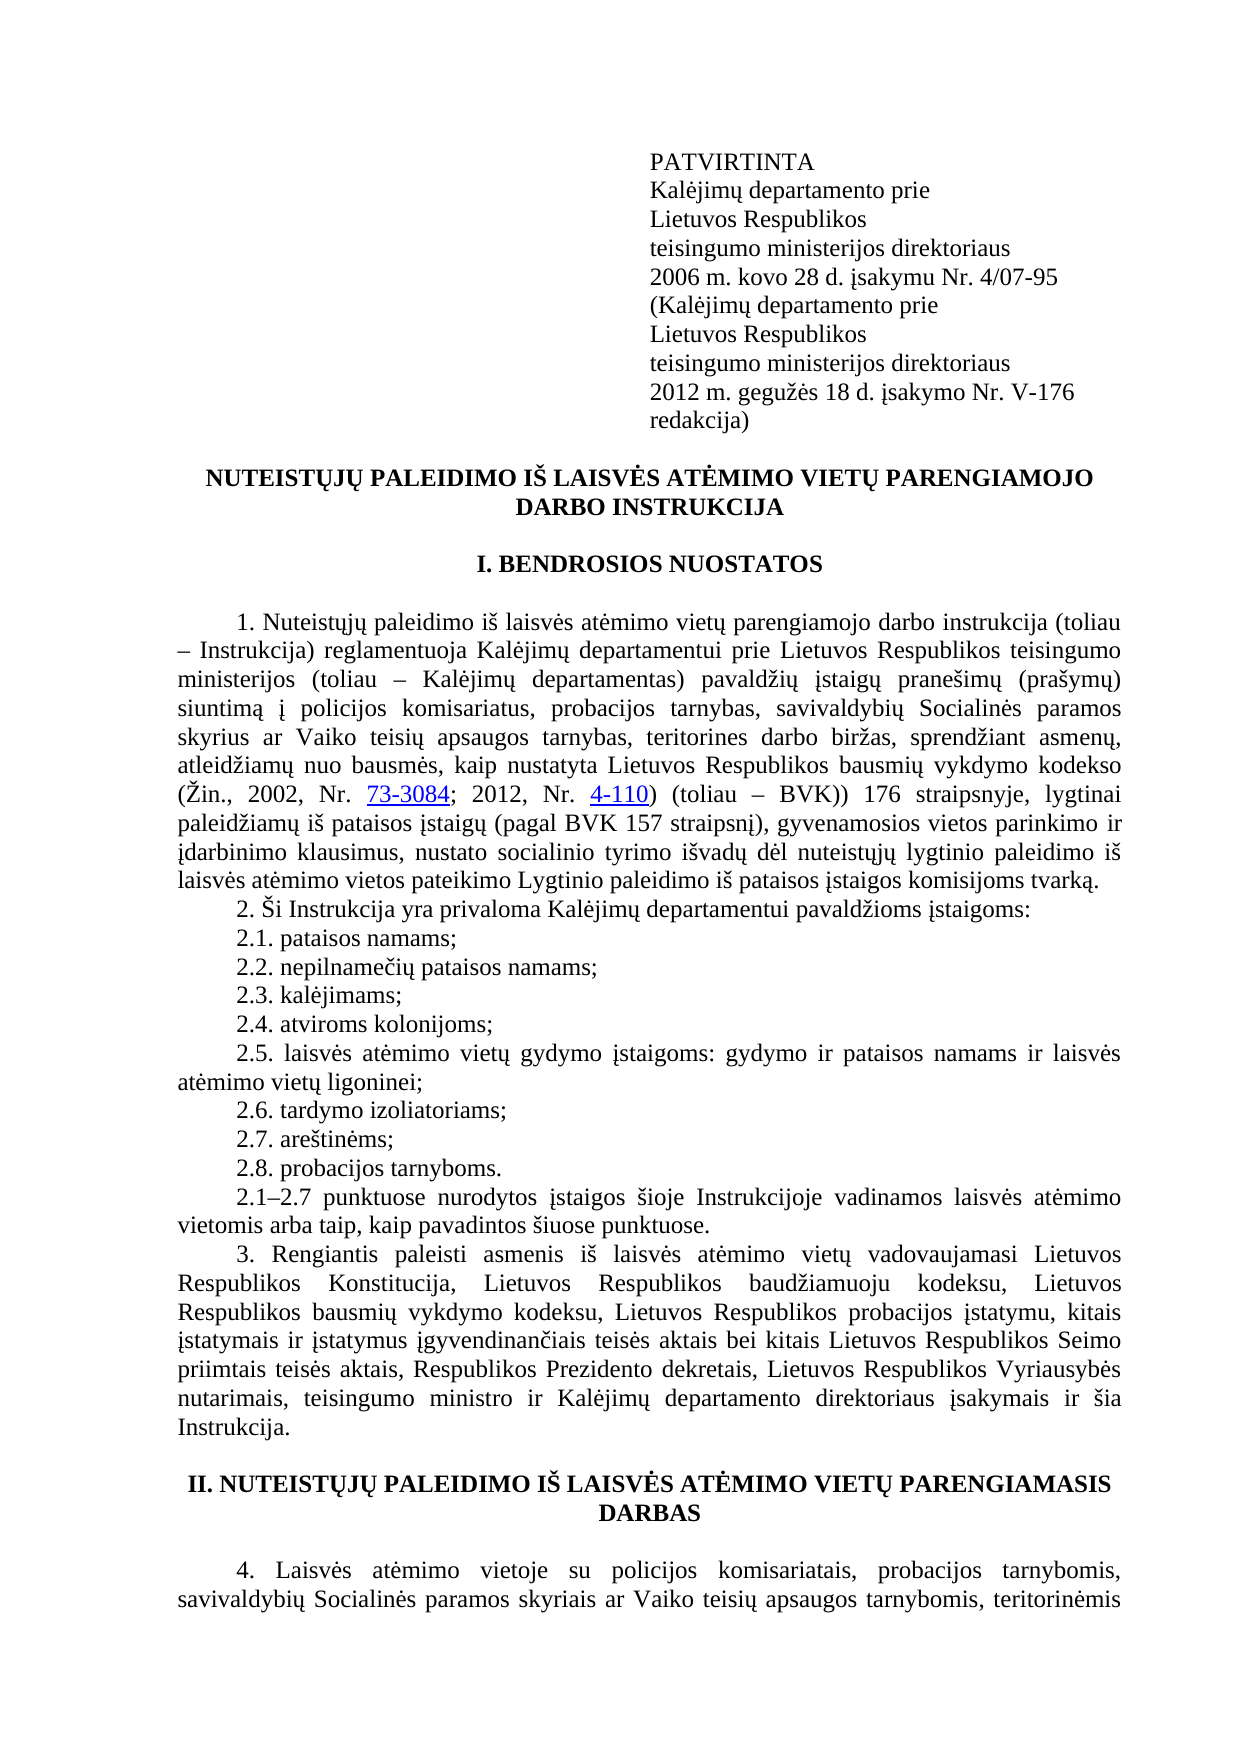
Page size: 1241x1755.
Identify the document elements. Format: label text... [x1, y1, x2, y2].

text teisingumo ministerijos direktoriaus [649, 348, 1122, 377]
text 4. Laisvės atėmimo vietoje su policijos komisariatais, probacijos tarnybomis, savivaldybių Socialinės paramos skyriais ar Vaiko teisių apsaugos tarnybomis, teritorinėmis [177, 1556, 1122, 1613]
text 3. Rengiantis paleisti asmenis iš laisvės atėmimo vietų vadovaujamasi Lietuvos Respublikos Konstitucija, Lietuvos Respublikos baudžiamuoju kodeksu, Lietuvos Respublikos bausmių vykdymo kodeksu, Lietuvos Respublikos probacijos įstatymu, kitais įstatymais ir įstatymus įgyvendinančiais teisės aktais bei kitais Lietuvos Respublikos Seimo priimtais teisės aktais, Respublikos Prezidento dekretais, Lietuvos Respublikos Vyriausybės nutarimais, teisingumo ministro ir Kalėjimų departamento direktoriaus įsakymais ir šia Instrukcija. [177, 1239, 1122, 1441]
text 2.8. probacijos tarnyboms. [177, 1153, 1122, 1182]
text 2.1–2.7 punktuose nurodytos įstaigos šioje Instrukcijoje vadinamos laisvės atėmimo vietomis arba taip, kaip pavadintos šiuose punktuose. [177, 1182, 1122, 1239]
text 2.5. laisvės atėmimo vietų gydymo įstaigoms: gydymo ir pataisos namams ir laisvės atėmimo vietų ligoninei; [177, 1038, 1122, 1096]
text Lietuvos Respublikos [649, 319, 1122, 348]
text 2. Ši Instrukcija yra privaloma Kalėjimų departamentui pavaldžioms įstaigoms: [177, 894, 1122, 923]
text PATVIRTINTA [649, 147, 1122, 176]
text teisingumo ministerijos direktoriaus [649, 233, 1122, 262]
text II. NUTEISTŲJŲ PALEIDIMO IŠ LAISVĖS ATĖMIMO VIETŲ PARENGIAMASIS DARBAS [177, 1469, 1122, 1527]
text 2.3. kalėjimams; [177, 981, 1122, 1009]
text 2.6. tardymo izoliatoriams; [177, 1096, 1122, 1124]
text I. BENDROSIOS NUOSTATOS [177, 549, 1122, 578]
text Lietuvos Respublikos [649, 204, 1122, 233]
text 2006 m. kovo 28 d. įsakymu Nr. 4/07-95 [649, 262, 1122, 291]
text 2.4. atviroms kolonijoms; [177, 1009, 1122, 1038]
text Kalėjimų departamento prie [649, 176, 1122, 204]
text 2.1. pataisos namams; [177, 923, 1122, 952]
text 2.7. areštinėms; [177, 1124, 1122, 1153]
text (Kalėjimų departamento prie [649, 291, 1122, 319]
text 2.2. nepilnamečių pataisos namams; [177, 952, 1122, 981]
text NUTEISTŲJŲ PALEIDIMO IŠ LAISVĖS ATĖMIMO VIETŲ PARENGIAMOJO DARBO INSTRUKCIJA [177, 463, 1122, 521]
text 1. Nuteistųjų paleidimo iš laisvės atėmimo vietų parengiamojo darbo instrukcija (toliau – Instrukcija) reglamentuoja Kalėjimų departamentui prie Lietuvos Respublikos teisingumo ministerijos (toliau – Kalėjimų departamentas) pavaldžių įstaigų pranešimų (prašymų) siuntimą į policijos komisariatus, probacijos tarnybas, savivaldybių Socialinės paramos skyrius ar Vaiko teisių apsaugos tarnybas, teritorines darbo biržas, sprendžiant asmenų, atleidžiamų nuo bausmės, kaip nustatyta Lietuvos Respublikos bausmių vykdymo kodekso (Žin., 2002, Nr. 73-3084; 2012, Nr. 4-110) (toliau – BVK)) 176 straipsnyje, lygtinai paleidžiamų iš pataisos įstaigų (pagal BVK 157 straipsnį), gyvenamosios vietos parinkimo ir įdarbinimo klausimus, nustato socialinio tyrimo išvadų dėl nuteistųjų lygtinio paleidimo iš laisvės atėmimo vietos pateikimo Lygtinio paleidimo iš pataisos įstaigos komisijoms tvarką. [177, 607, 1122, 894]
text 2012 m. gegužės 18 d. įsakymo Nr. V-176 redakcija) [649, 377, 1122, 434]
